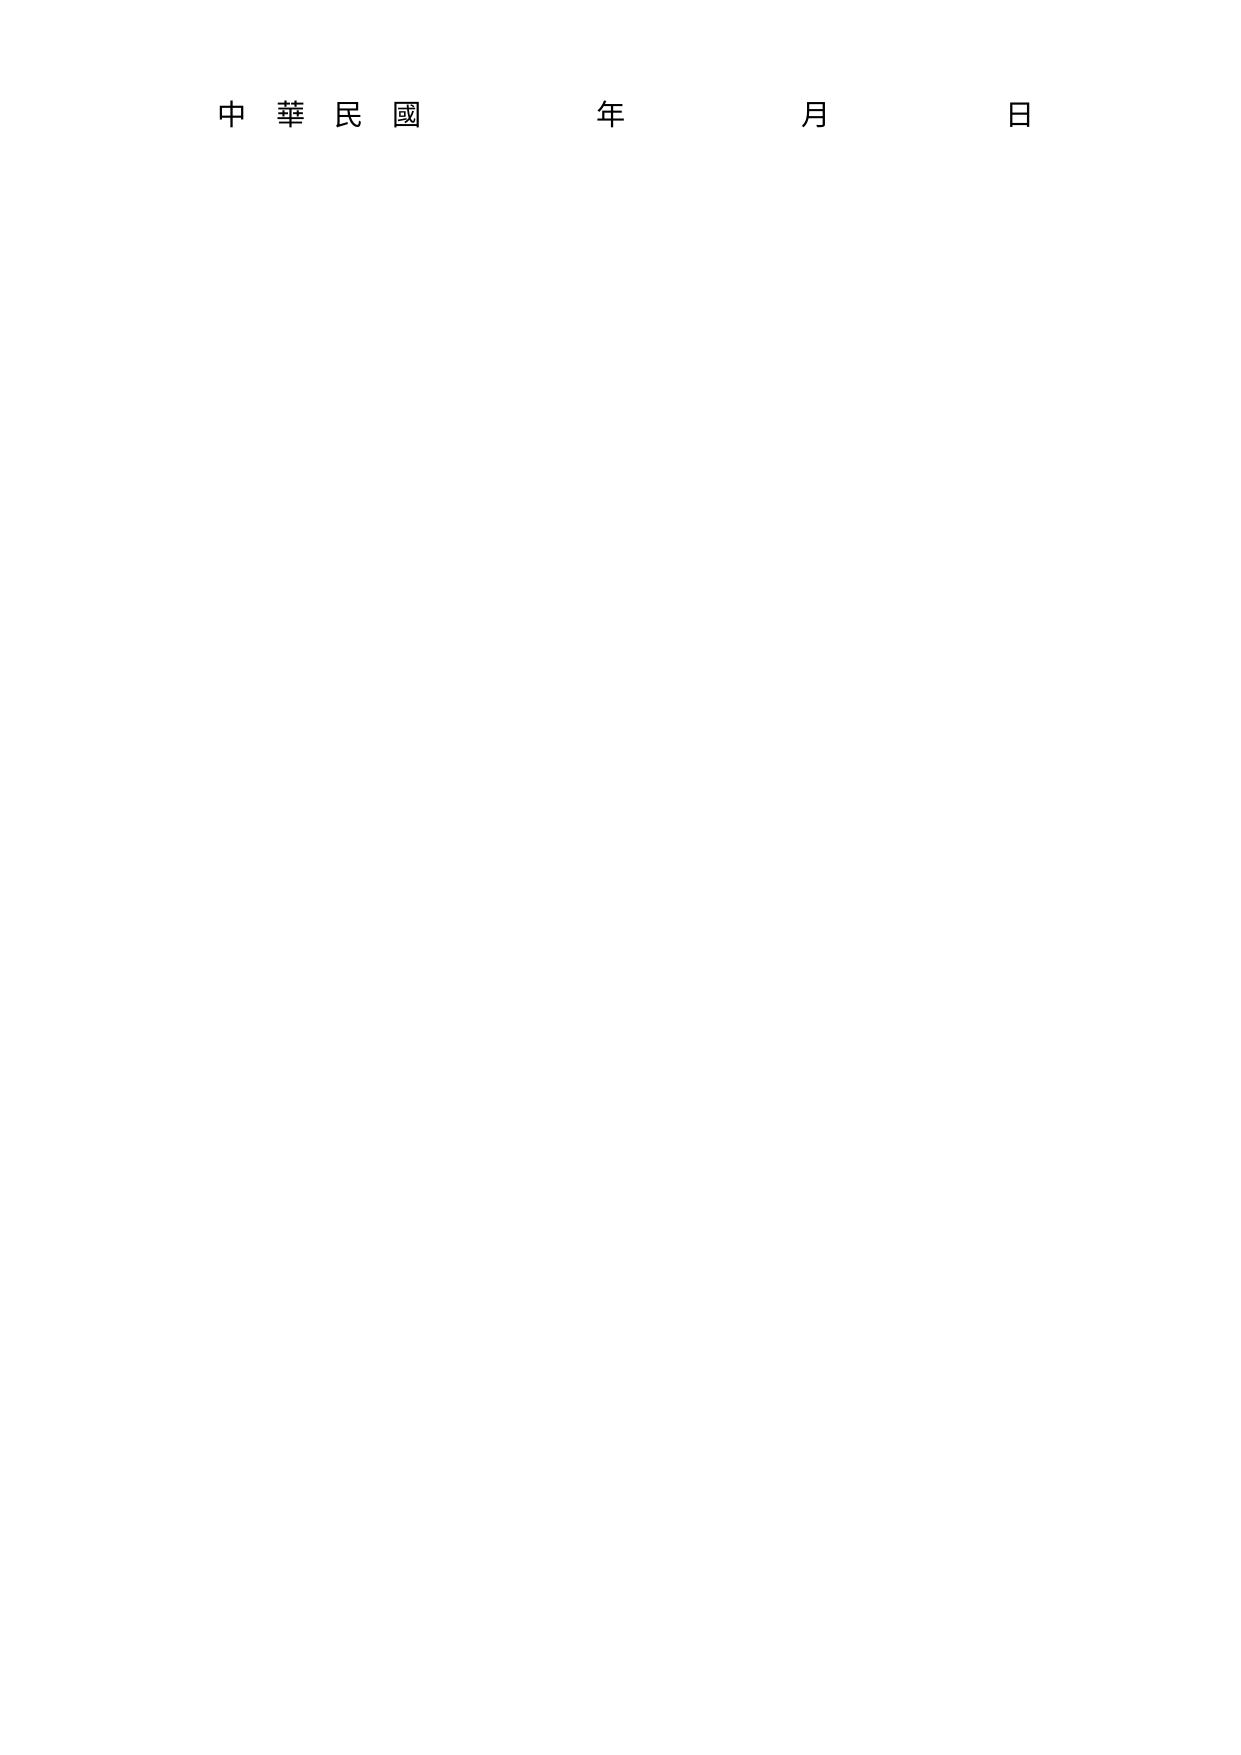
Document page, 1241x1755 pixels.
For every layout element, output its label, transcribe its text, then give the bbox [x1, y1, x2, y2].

text 中 華 民 國 年 月 日 [119, 59, 1132, 134]
